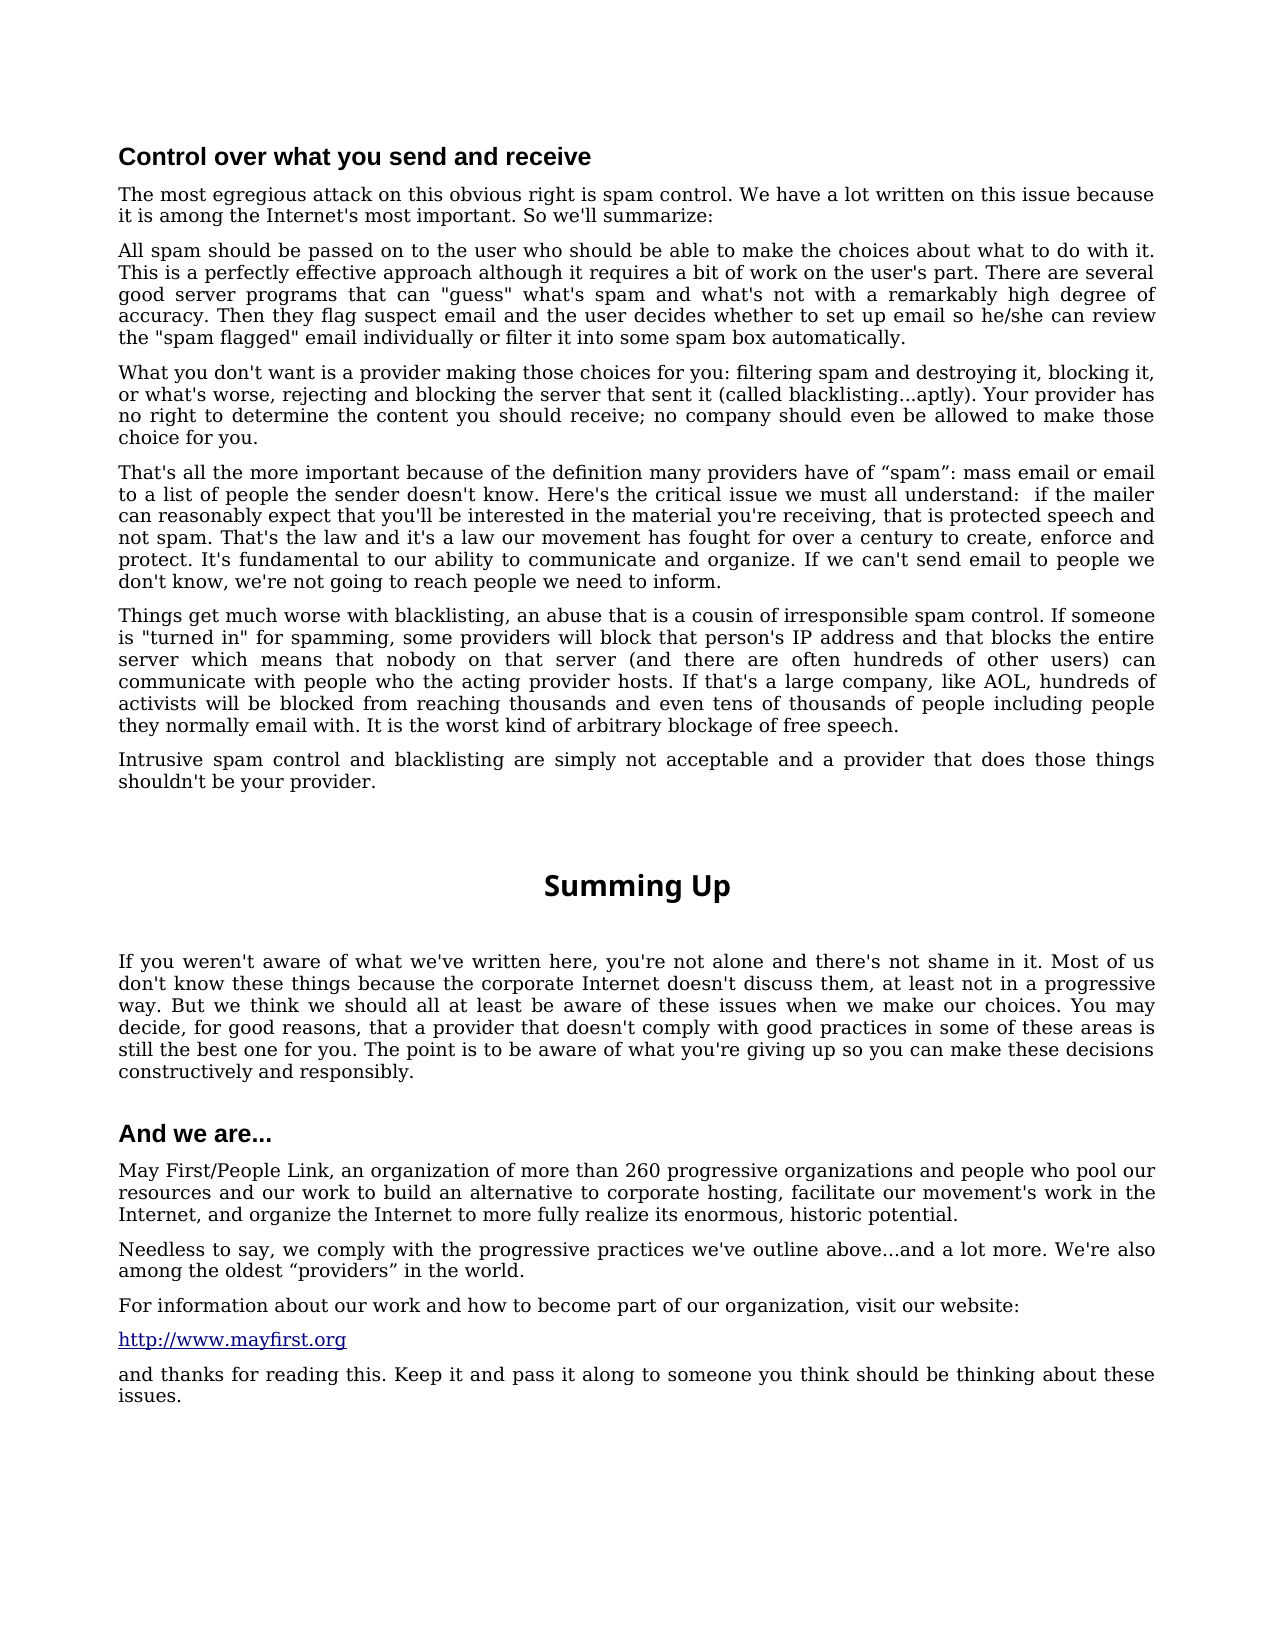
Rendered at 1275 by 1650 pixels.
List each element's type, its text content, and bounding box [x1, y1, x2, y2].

subtitle And we are... [118, 1120, 1157, 1148]
subtitle Summing Up [118, 865, 1157, 904]
subtitle Control over what you send and receive [118, 143, 1157, 171]
text The most egregious attack on this obvious right is spam control. We have a lot written on this issue because it is among the Internet's most important. So we'll summarize: [118, 183, 1157, 227]
text All spam should be passed on to the user who should be able to make the choices about what to do with it. This is a perfectly effective approach although it requires a bit of work on the user's part. There are several good server programs that can "guess" what's spam and what's not with a remarkably high degree of accuracy. Then they flag suspect email and the user decides whether to set up email so he/she can review the "spam flagged" email individually or filter it into some spam box automatically. [118, 240, 1157, 349]
text What you don't want is a provider making those choices for you: filtering spam and destroying it, blocking it, or what's worse, rejecting and blocking the server that sent it (called blacklisting...aptly). Your provider has no right to determine the content you should receive; no company should even be allowed to make those choice for you. [118, 362, 1157, 449]
text Intrusive spam control and blacklisting are simply not acceptable and a provider that does those things shouldn't be your provider. [118, 749, 1157, 793]
text May First/People Link, an organization of more than 260 progressive organizations and people who pool our resources and our work to build an alternative to corporate hosting, facilitate our movement's work in the Internet, and organize the Internet to more fully realize its enormous, historic potential. [118, 1161, 1157, 1226]
text Things get much worse with blacklisting, an abuse that is a cousin of irresponsible spam control. If someone is "turned in" for spamming, some providers will block that person's IP address and that blocks the entire server which means that nobody on that server (and there are often hundreds of other users) can communicate with people who the acting provider hosts. If that's a large company, like AOL, hundreds of activists will be blocked from reaching thousands and even tens of thousands of people including people they normally email with. It is the worst kind of arbitrary blockage of free speech. [118, 605, 1157, 737]
text For information about our work and how to become part of our organization, visit our website: [118, 1295, 1157, 1317]
text and thanks for reading this. Keep it and pass it along to someone you think should be thinking about these issues. [118, 1364, 1157, 1407]
text That's all the more important because of the definition many providers have of “spam”: mass email or email to a list of people the sender doesn't know. Here's the critical issue we must all understand: if the mailer can reasonably expect that you'll be interested in the material you're receiving, that is protected speech and not spam. That's the law and it's a law our movement has fought for over a century to create, enforce and protect. It's fundamental to our ability to communicate and organize. If we can't send email to people we don't know, we're not going to reach people we need to inform. [118, 462, 1157, 593]
text Needless to say, we comply with the progressive practices we've outline above...and a lot more. We're also among the oldest “providers” in the world. [118, 1239, 1157, 1282]
text If you weren't aware of what we've written here, you're not alone and there's not shame in it. Most of us don't know these things because the corporate Internet doesn't discuss them, at least not in a progressive way. But we think we should all at least be aware of these issues when we make our choices. You may decide, for good reasons, that a provider that doesn't comply with good practices in some of these areas is still the best one for you. The point is to be aware of what you're giving up so you can make these decisions constructively and responsibly. [118, 951, 1157, 1083]
text http://www.mayfirst.org [118, 1329, 1157, 1351]
